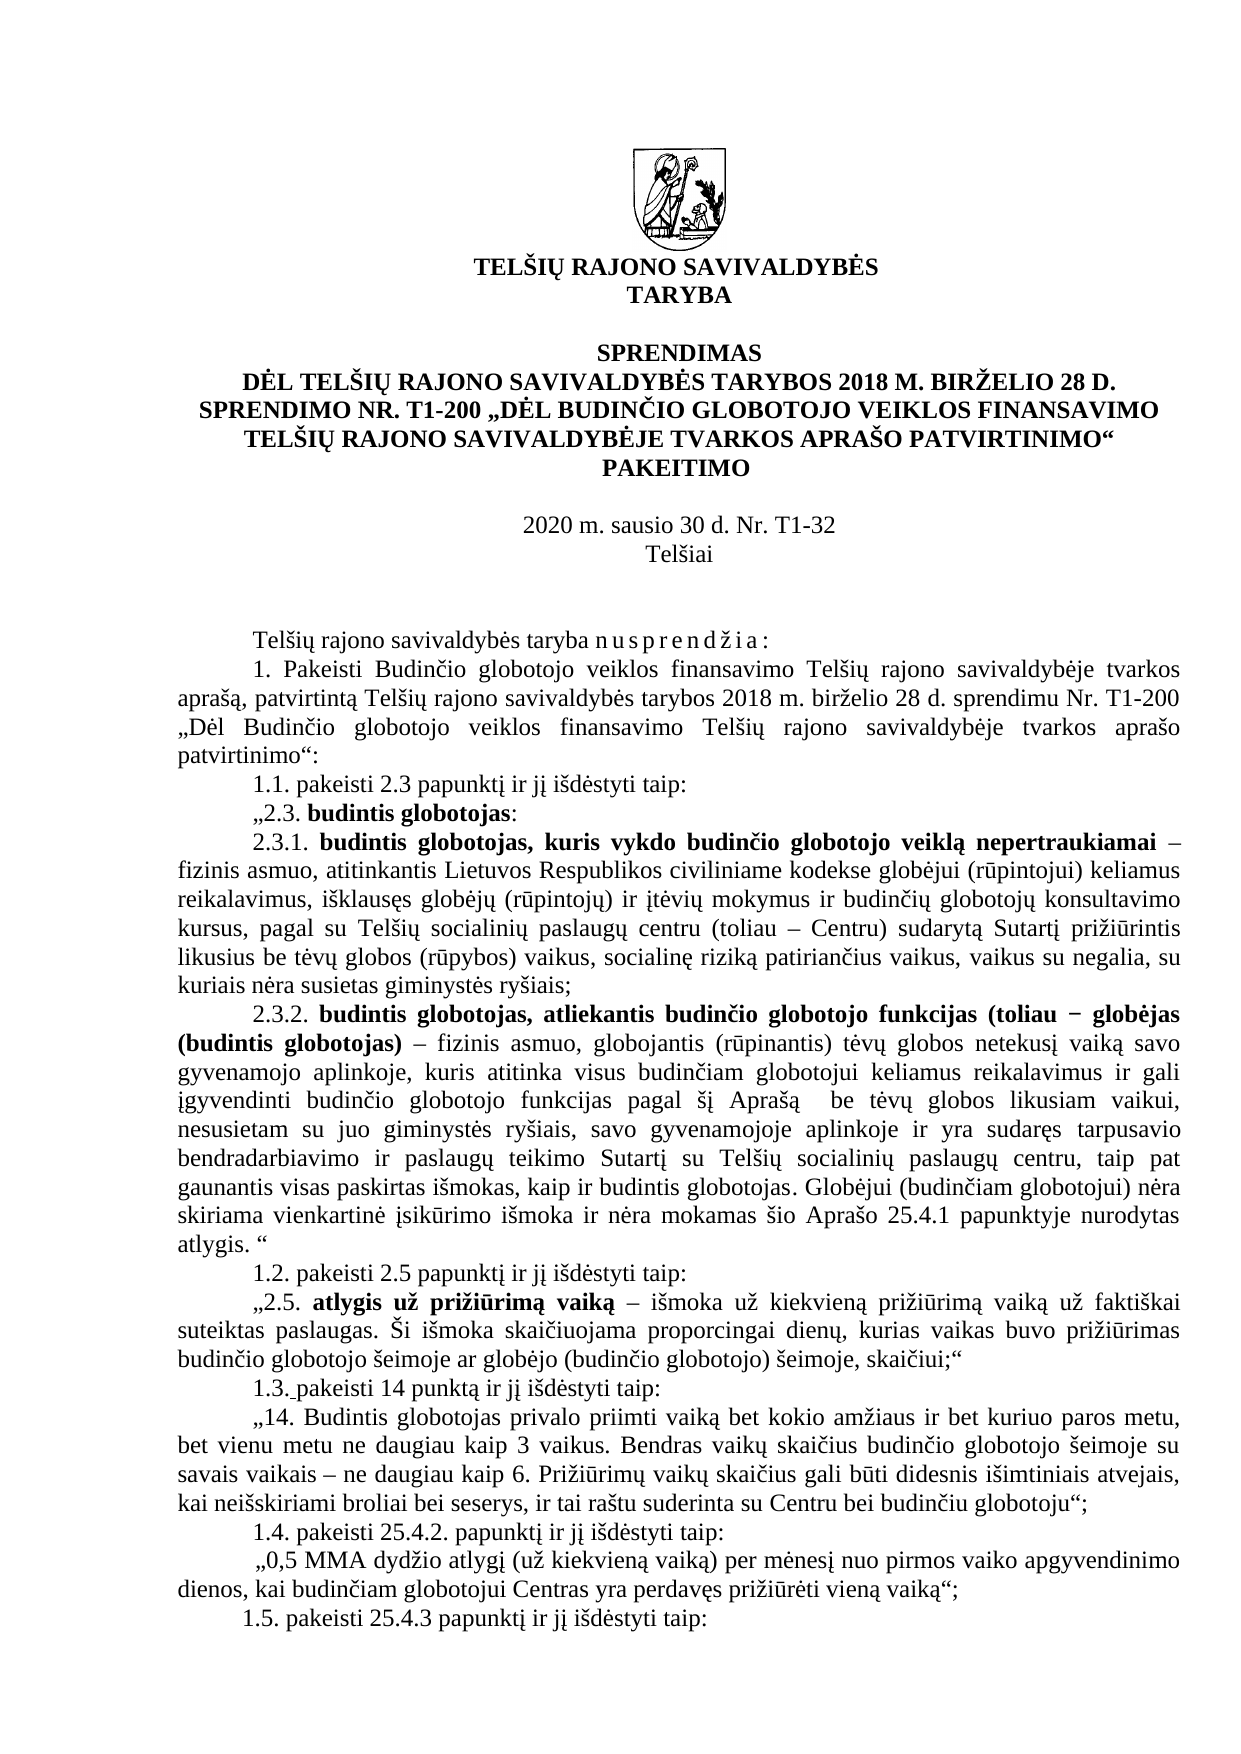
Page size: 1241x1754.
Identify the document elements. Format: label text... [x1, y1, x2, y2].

text SPRENDIMAS [177, 338, 1181, 367]
text 2.3.2. budintis globotojas, atliekantis budinčio globotojo funkcijas (toliau − globėjas (budintis globotojas) – fizinis asmuo, globojantis (rūpinantis) tėvų globos netekusį vaiką savo gyvenamojo aplinkoje, kuris atitinka visus budinčiam globotojui keliamus reikalavimus ir gali įgyvendinti budinčio globotojo funkcijas pagal šį Aprašą be tėvų globos likusiam vaikui, nesusietam su juo giminystės ryšiais, savo gyvenamojoje aplinkoje ir yra sudaręs tarpusavio bendradarbiavimo ir paslaugų teikimo Sutartį su Telšių socialinių paslaugų centru, taip pat gaunantis visas paskirtas išmokas, kaip ir budintis globotojas. Globėjui (budinčiam globotojui) nėra skiriama vienkartinė įsikūrimo išmoka ir nėra mokamas šio Aprašo 25.4.1 papunktyje nurodytas atlygis. “ [177, 999, 1181, 1258]
text DĖL TELŠIŲ RAJONO SAVIVALDYBĖS TARYBOS 2018 M. BIRŽELIO 28 D. SPRENDIMO nR. t1-200 „DĖL BUDINČIO GLOBOTOJO VEIKLOS FINANSAVIMO TELŠIŲ RAJONO SAVIVALDYBĖJE TVARKOS APRAŠO PATVIRTINIMO“ PAKEITIMO [177, 367, 1181, 482]
text „2.5. atlygis už prižiūrimą vaiką – išmoka už kiekvieną prižiūrimą vaiką už faktiškai suteiktas paslaugas. Ši išmoka skaičiuojama proporcingai dienų, kurias vaikas buvo prižiūrimas budinčio globotojo šeimoje ar globėjo (budinčio globotojo) šeimoje, skaičiui;“ [177, 1287, 1181, 1373]
text 1.4. pakeisti 25.4.2. papunktį ir jį išdėstyti taip: [177, 1517, 1181, 1545]
text TARYBA [177, 280, 1181, 309]
text 1. Pakeisti Budinčio globotojo veiklos finansavimo Telšių rajono savivaldybėje tvarkos aprašą, patvirtintą Telšių rajono savivaldybės tarybos 2018 m. birželio 28 d. sprendimu Nr. T1-200 „Dėl Budinčio globotojo veiklos finansavimo Telšių rajono savivaldybėje tvarkos aprašo patvirtinimo“: [177, 654, 1181, 769]
text TELŠIŲ RAJONO SAVIVALDYBĖS [177, 252, 1181, 280]
text 2020 m. sausio 30 d. Nr. T1-32 [177, 510, 1181, 539]
text 1.2. pakeisti 2.5 papunktį ir jį išdėstyti taip: [177, 1258, 1181, 1287]
text 2.3.1. budintis globotojas, kuris vykdo budinčio globotojo veiklą nepertraukiamai – fizinis asmuo, atitinkantis Lietuvos Respublikos civiliniame kodekse globėjui (rūpintojui) keliamus reikalavimus, išklausęs globėjų (rūpintojų) ir įtėvių mokymus ir budinčių globotojų konsultavimo kursus, pagal su Telšių socialinių paslaugų centru (toliau – Centru) sudarytą Sutartį prižiūrintis likusius be tėvų globos (rūpybos) vaikus, socialinę riziką patiriančius vaikus, vaikus su negalia, su kuriais nėra susietas giminystės ryšiais; [177, 827, 1181, 999]
text 1.3. pakeisti 14 punktą ir jį išdėstyti taip: [177, 1373, 1181, 1402]
text „0,5 MMA dydžio atlygį (už kiekvieną vaiką) per mėnesį nuo pirmos vaiko apgyvendinimo dienos, kai budinčiam globotojui Centras yra perdavęs prižiūrėti vieną vaiką“; [177, 1545, 1181, 1603]
text Telšiai [177, 539, 1181, 568]
text „2.3. budintis globotojas: [177, 798, 1181, 827]
text Telšių rajono savivaldybės taryba nusprendžia: [177, 625, 1181, 654]
text 1.1. pakeisti 2.3 papunktį ir jį išdėstyti taip: [177, 769, 1181, 798]
text „14. Budintis globotojas privalo priimti vaiką bet kokio amžiaus ir bet kuriuo paros metu, bet vienu metu ne daugiau kaip 3 vaikus. Bendras vaikų skaičius budinčio globotojo šeimoje su savais vaikais – ne daugiau kaip 6. Prižiūrimų vaikų skaičius gali būti didesnis išimtiniais atvejais, kai neišskiriami broliai bei seserys, ir tai raštu suderinta su Centru bei budinčiu globotoju“; [177, 1402, 1181, 1517]
text 1.5. pakeisti 25.4.3 papunktį ir jį išdėstyti taip: [177, 1603, 1181, 1632]
